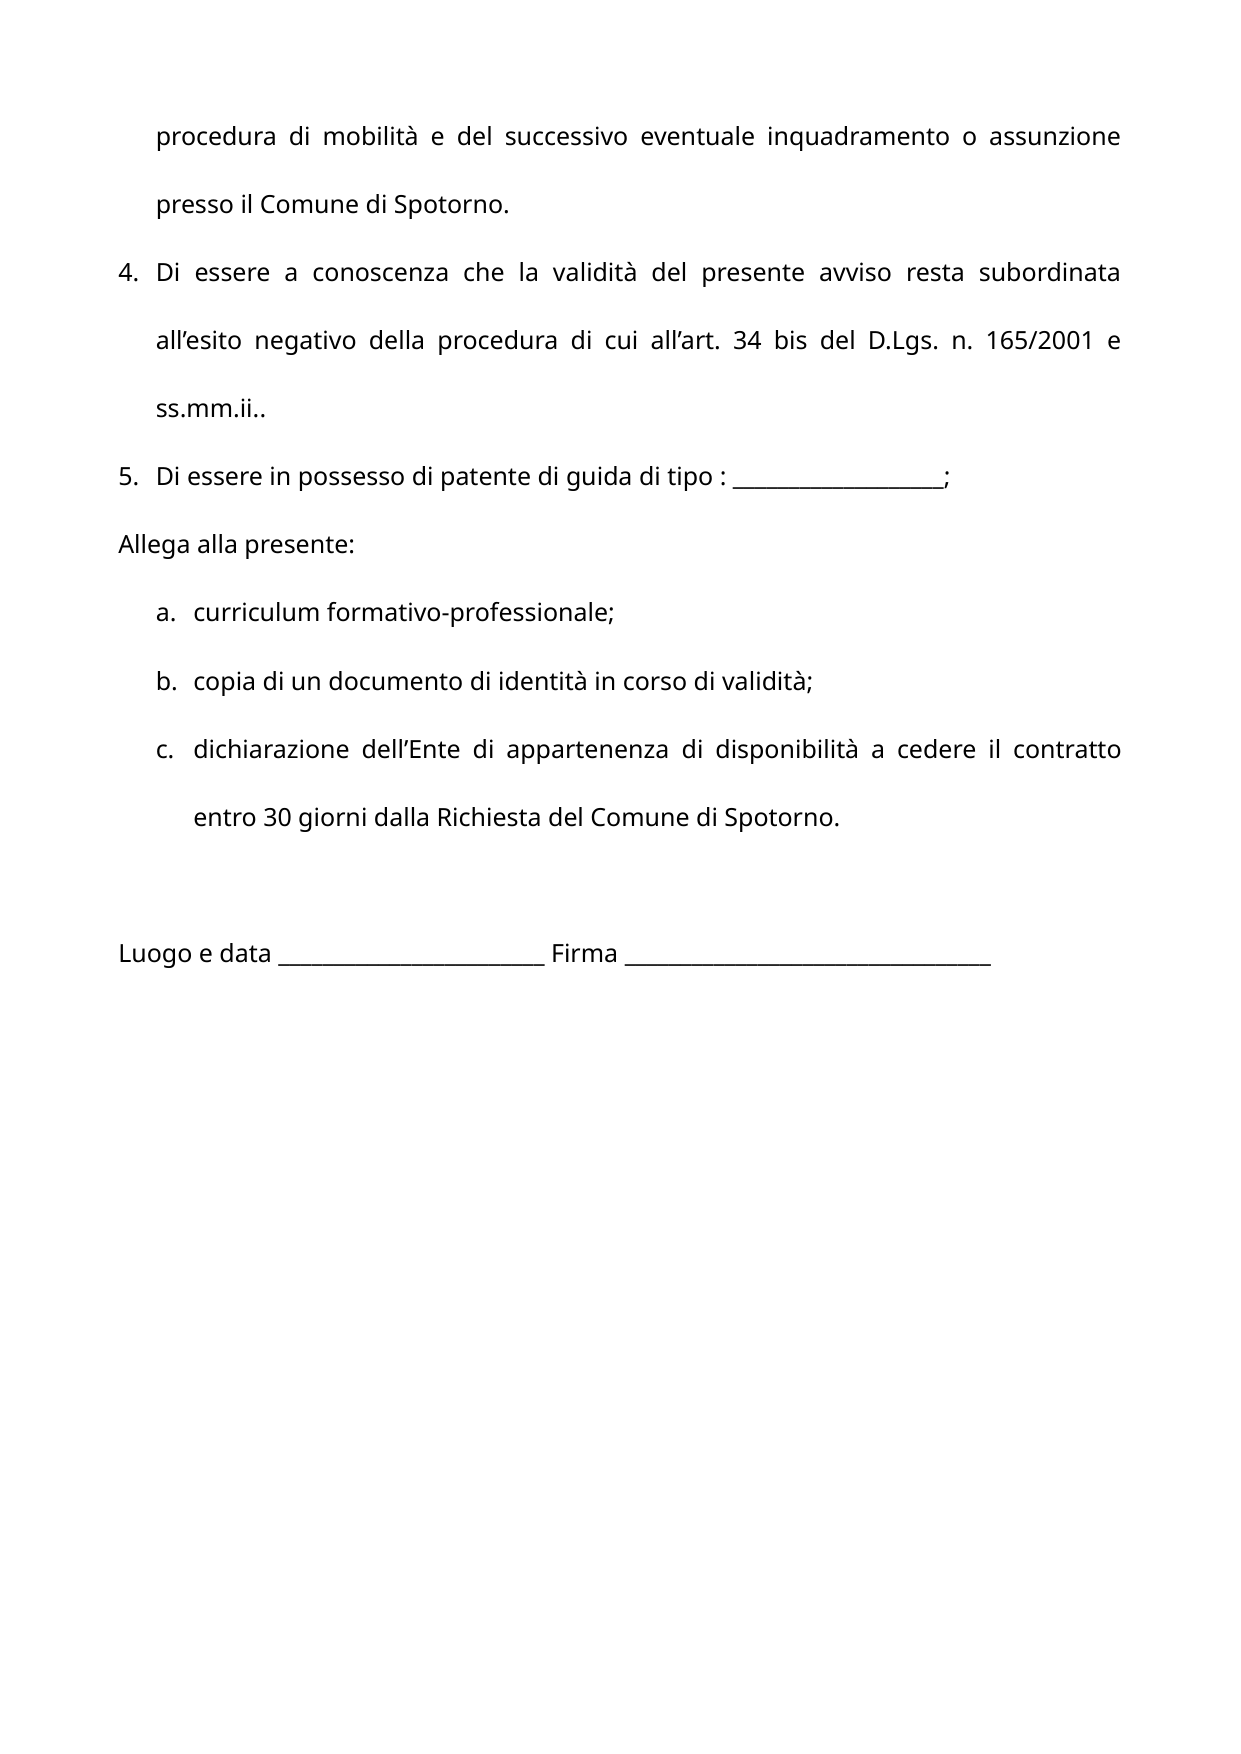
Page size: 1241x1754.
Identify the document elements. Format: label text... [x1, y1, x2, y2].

list Di essere a conoscenza che la validità del presente avviso resta subordinata all’esito negativo della procedura di cui all’art. 34 bis del D.Lgs. n. 165/2001 e ss.mm.ii.. [118, 254, 1122, 425]
list procedura di mobilità e del successivo eventuale inquadramento o assunzione presso il Comune di Spotorno. [118, 118, 1122, 220]
text Allega alla presente: [118, 527, 1122, 561]
list dichiarazione dell’Ente di appartenenza di disponibilità a cedere il contratto entro 30 giorni dalla Richiesta del Comune di Spotorno. [156, 731, 1122, 833]
list copia di un documento di identità in corso di validità; [156, 663, 1122, 697]
list curriculum formativo-professionale; [156, 595, 1122, 629]
list Di essere in possesso di patente di guida di tipo : ___________________; [118, 459, 1122, 493]
text Luogo e data ________________________ Firma _________________________________ [118, 936, 1122, 970]
